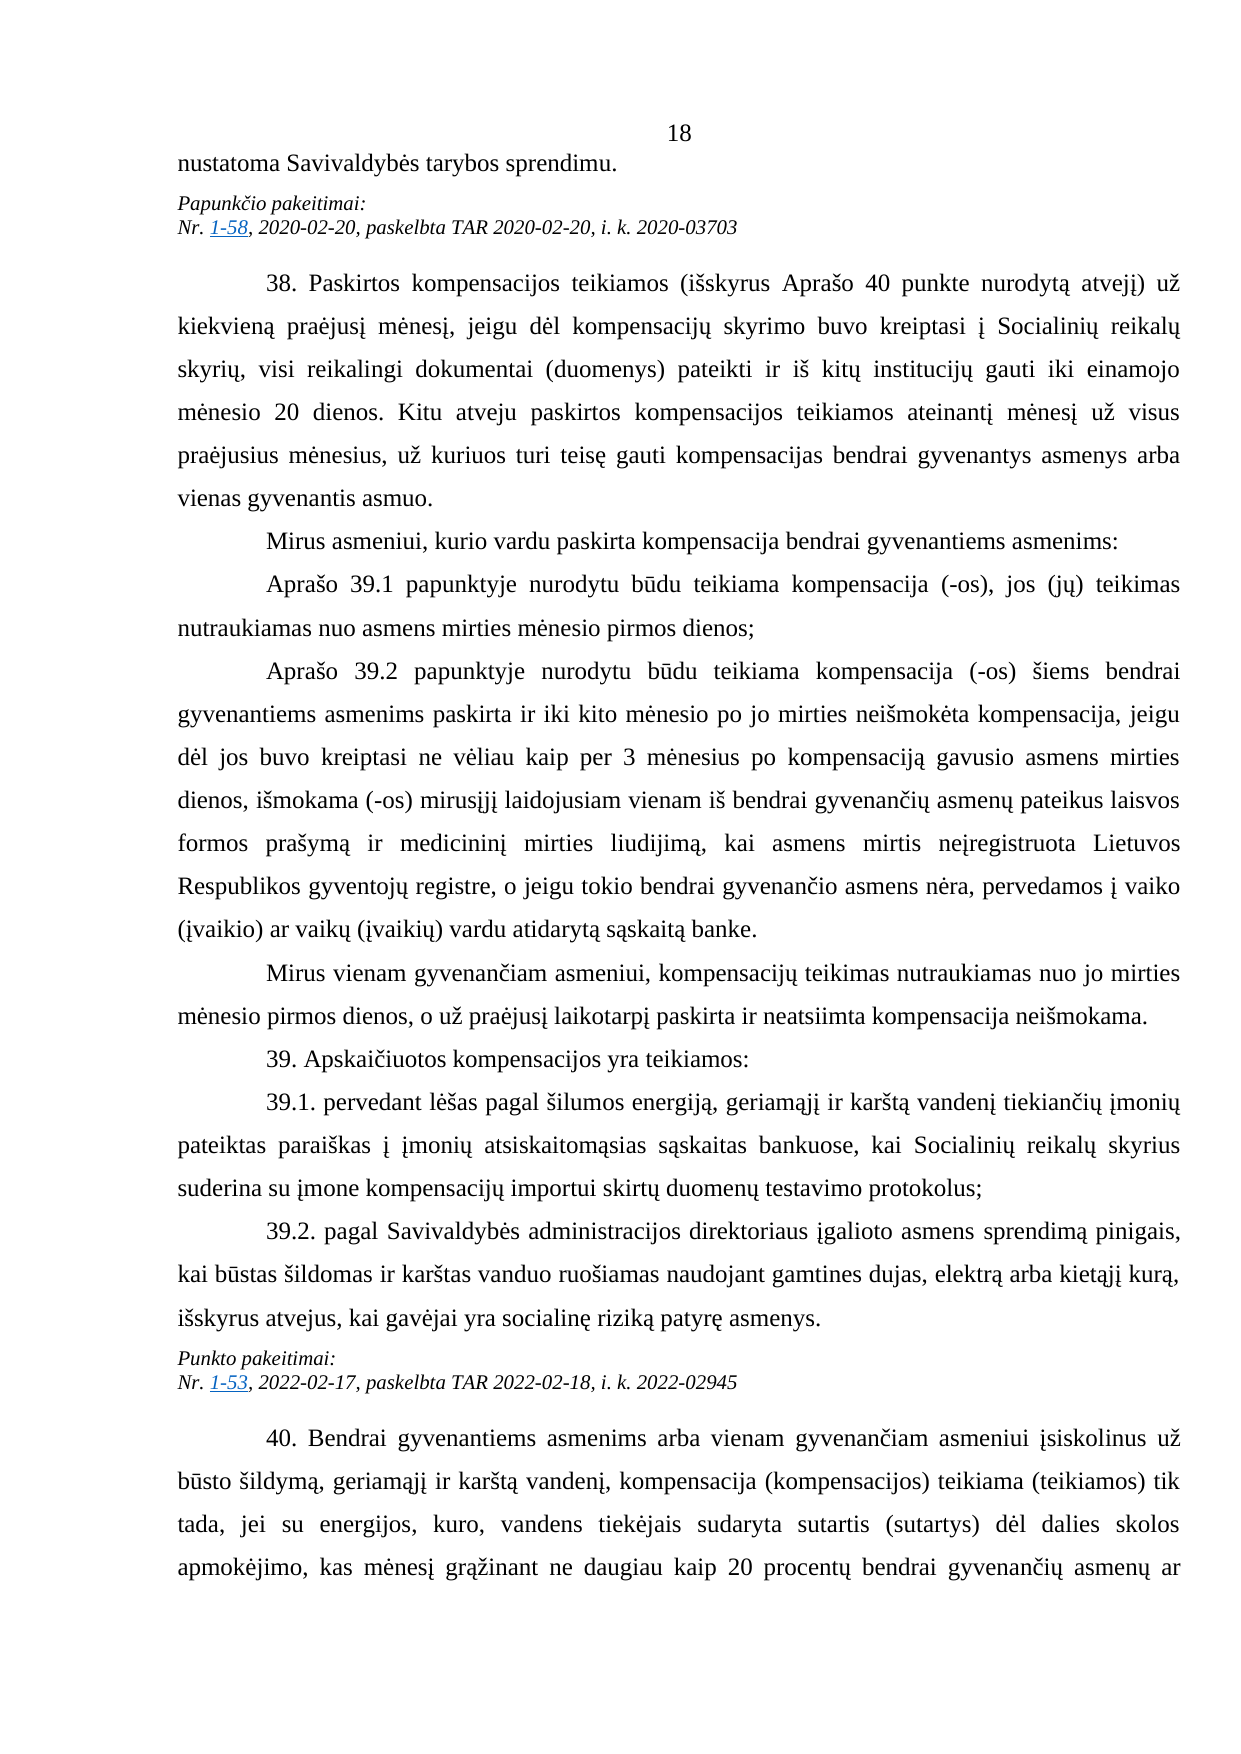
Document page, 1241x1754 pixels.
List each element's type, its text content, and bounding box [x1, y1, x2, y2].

text 40. Bendrai gyvenantiems asmenims arba vienam gyvenančiam asmeniui įsiskolinus už būsto šildymą, geriamąjį ir karštą vandenį, kompensacija (kompensacijos) teikiama (teikiamos) tik tada, jei su energijos, kuro, vandens tiekėjais sudaryta sutartis (sutartys) dėl dalies skolos apmokėjimo, kas mėnesį grąžinant ne daugiau kaip 20 procentų bendrai gyvenančių asmenų ar [177, 1423, 1181, 1581]
text Aprašo 39.1 papunktyje nurodytu būdu teikiama kompensacija (-os), jos (jų) teikimas nutraukiamas nuo asmens mirties mėnesio pirmos dienos; [177, 569, 1181, 641]
text 39. Apskaičiuotos kompensacijos yra teikiamos: [177, 1044, 1181, 1073]
text 39.2. pagal Savivaldybės administracijos direktoriaus įgalioto asmens sprendimą pinigais, kai būstas šildomas ir karštas vanduo ruošiamas naudojant gamtines dujas, elektrą arba kietąjį kurą, išskyrus atvejus, kai gavėjai yra socialinę riziką patyrę asmenys. [177, 1216, 1181, 1331]
text nustatoma Savivaldybės tarybos sprendimu. [177, 148, 1181, 176]
text Aprašo 39.2 papunktyje nurodytu būdu teikiama kompensacija (-os) šiems bendrai gyvenantiems asmenims paskirta ir iki kito mėnesio po jo mirties neišmokėta kompensacija, jeigu dėl jos buvo kreiptasi ne vėliau kaip per 3 mėnesius po kompensaciją gavusio asmens mirties dienos, išmokama (-os) mirusįjį laidojusiam vienam iš bendrai gyvenančių asmenų pateikus laisvos formos prašymą ir medicininį mirties liudijimą, kai asmens mirtis neįregistruota Lietuvos Respublikos gyventojų registre, o jeigu tokio bendrai gyvenančio asmens nėra, pervedamos į vaiko (įvaikio) ar vaikų (įvaikių) vardu atidarytą sąskaitą banke. [177, 656, 1181, 943]
text Mirus asmeniui, kurio vardu paskirta kompensacija bendrai gyvenantiems asmenims: [177, 526, 1181, 555]
text Punkto pakeitimai: [177, 1346, 1181, 1370]
text 39.1. pervedant lėšas pagal šilumos energiją, geriamąjį ir karštą vandenį tiekiančių įmonių pateiktas paraiškas į įmonių atsiskaitomąsias sąskaitas bankuose, kai Socialinių reikalų skyrius suderina su įmone kompensacijų importui skirtų duomenų testavimo protokolus; [177, 1087, 1181, 1202]
text Mirus vienam gyvenančiam asmeniui, kompensacijų teikimas nutraukiamas nuo jo mirties mėnesio pirmos dienos, o už praėjusį laikotarpį paskirta ir neatsiimta kompensacija neišmokama. [177, 958, 1181, 1029]
text Nr. 1-53, 2022-02-17, paskelbta TAR 2022-02-18, i. k. 2022-02945 [177, 1370, 1181, 1394]
text Nr. 1-58, 2020-02-20, paskelbta TAR 2020-02-20, i. k. 2020-03703 [177, 215, 1181, 239]
text Papunkčio pakeitimai: [177, 191, 1181, 215]
text 38. Paskirtos kompensacijos teikiamos (išskyrus Aprašo 40 punkte nurodytą atvejį) už kiekvieną praėjusį mėnesį, jeigu dėl kompensacijų skyrimo buvo kreiptasi į Socialinių reikalų skyrių, visi reikalingi dokumentai (duomenys) pateikti ir iš kitų institucijų gauti iki einamojo mėnesio 20 dienos. Kitu atveju paskirtos kompensacijos teikiamos ateinantį mėnesį už visus praėjusius mėnesius, už kuriuos turi teisę gauti kompensacijas bendrai gyvenantys asmenys arba vienas gyvenantis asmuo. [177, 268, 1181, 512]
